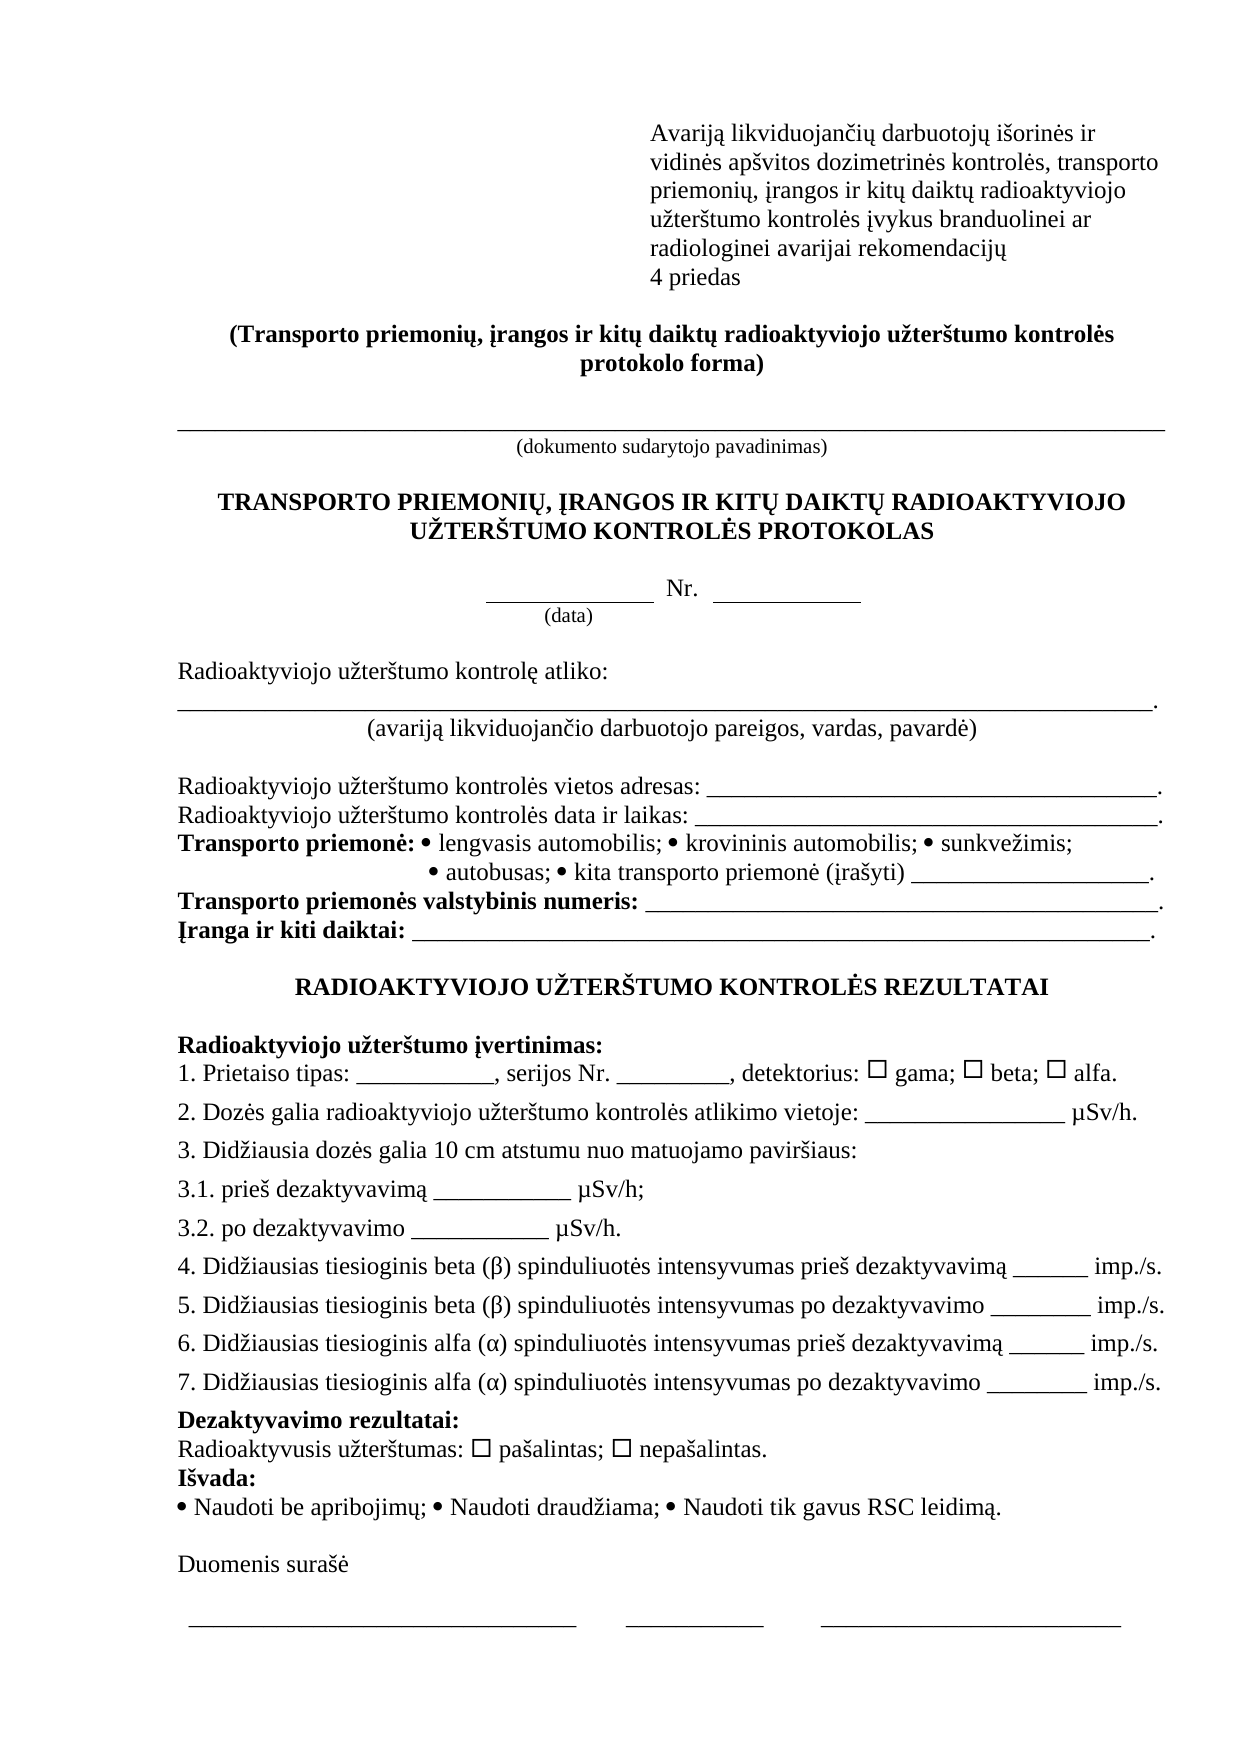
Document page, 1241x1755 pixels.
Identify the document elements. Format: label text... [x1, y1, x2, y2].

text 4. Didžiausias tiesioginis beta (β) spinduliuotės intensyvumas prieš dezaktyvavimą ______ imp./s. [177, 1251, 1167, 1280]
text TRANSPORTO PRIEMONIŲ, ĮRANGOS IR KITŲ DAIKTŲ RADIOAKTYVIOJO UŽTERŠTUMO KONTROLĖS PROTOKOLAS [177, 487, 1167, 545]
text 1. Prietaiso tipas: ___________, serijos Nr. _________, detektorius:  gama;  beta;  alfa. [177, 1058, 1167, 1087]
text Įranga ir kiti daiktai: ___________________________________________________________. [177, 915, 1167, 943]
text (avariją likviduojančio darbuotojo pareigos, vardas, pavardė) [177, 713, 1167, 742]
text Dezaktyvavimo rezultatai: [177, 1405, 1167, 1434]
text 2. Dozės galia radioaktyviojo užterštumo kontrolės atlikimo vietoje: ________________ µSv/h. [177, 1097, 1167, 1126]
table_cell (data) [486, 603, 654, 627]
text 6. Didžiausias tiesioginis alfa (α) spinduliuotės intensyvumas prieš dezaktyvavimą ______ imp./s. [177, 1328, 1167, 1357]
text RADIOAKTYVIOJO UŽTERŠTUMO KONTROLĖS REZULTATAI [177, 972, 1167, 1001]
text Transporto priemonės valstybinis numeris: _________________________________________. [177, 886, 1167, 915]
text Duomenis surašė [177, 1549, 1167, 1578]
text Radioaktyvusis užterštumas:  pašalintas;  nepašalintas. [177, 1434, 1167, 1463]
text Radioaktyviojo užterštumo įvertinimas: [177, 1030, 1167, 1058]
text 3.2. po dezaktyvavimo ___________ µSv/h. [177, 1213, 1167, 1241]
table_header _______________________________ [177, 1601, 614, 1636]
table_header [486, 574, 654, 602]
text 7. Didžiausias tiesioginis alfa (α) spinduliuotės intensyvumas po dezaktyvavimo ________ imp./s. [177, 1367, 1167, 1396]
text 4 priedas [650, 262, 1169, 291]
text 3.1. prieš dezaktyvavimą ___________ µSv/h; [177, 1174, 1167, 1203]
text Radioaktyviojo užterštumo kontrolės data ir laikas: _____________________________________. [177, 800, 1167, 828]
table_header ________________________ [802, 1601, 1167, 1636]
text (dokumento sudarytojo pavadinimas) [177, 434, 1167, 458]
text radiologinei avarijai rekomendacijų [650, 233, 1169, 262]
text 3. Didžiausia dozės galia 10 cm atstumu nuo matuojamo paviršiaus: [177, 1136, 1167, 1164]
table_header ___________ [614, 1601, 802, 1636]
text Radioaktyviojo užterštumo kontrolės vietos adresas: ____________________________________. [177, 771, 1167, 800]
text vidinės apšvitos dozimetrinės kontrolės, transporto [650, 147, 1169, 176]
text  autobusas;  kita transporto priemonė (įrašyti) ___________________. [177, 857, 1167, 886]
text priemonių, įrangos ir kitų daiktų radioaktyviojo [650, 176, 1169, 204]
table_cell [654, 602, 713, 627]
table_header [713, 574, 861, 602]
text Avariją likviduojančių darbuotojų išorinės ir [650, 118, 1169, 147]
text 5. Didžiausias tiesioginis beta (β) spinduliuotės intensyvumas po dezaktyvavimo ________ imp./s. [177, 1290, 1167, 1318]
text  Naudoti be apribojimų;  Naudoti draudžiama;  Naudoti tik gavus RSC leidimą. [177, 1492, 1167, 1520]
text Išvada: [177, 1463, 1167, 1492]
text užterštumo kontrolės įvykus branduolinei ar [650, 204, 1169, 233]
text (Transporto priemonių, įrangos ir kitų daiktų radioaktyviojo užterštumo kontrolės protokolo forma) [177, 319, 1167, 377]
text Radioaktyviojo užterštumo kontrolę atliko: ______________________________________________________________________________. [177, 656, 1167, 713]
text Transporto priemonė:  lengvasis automobilis;  krovininis automobilis;  sunkvežimis; [177, 828, 1167, 857]
table_cell [713, 603, 861, 627]
text _______________________________________________________________________________ [177, 406, 1167, 434]
table_header Nr. [654, 574, 713, 602]
